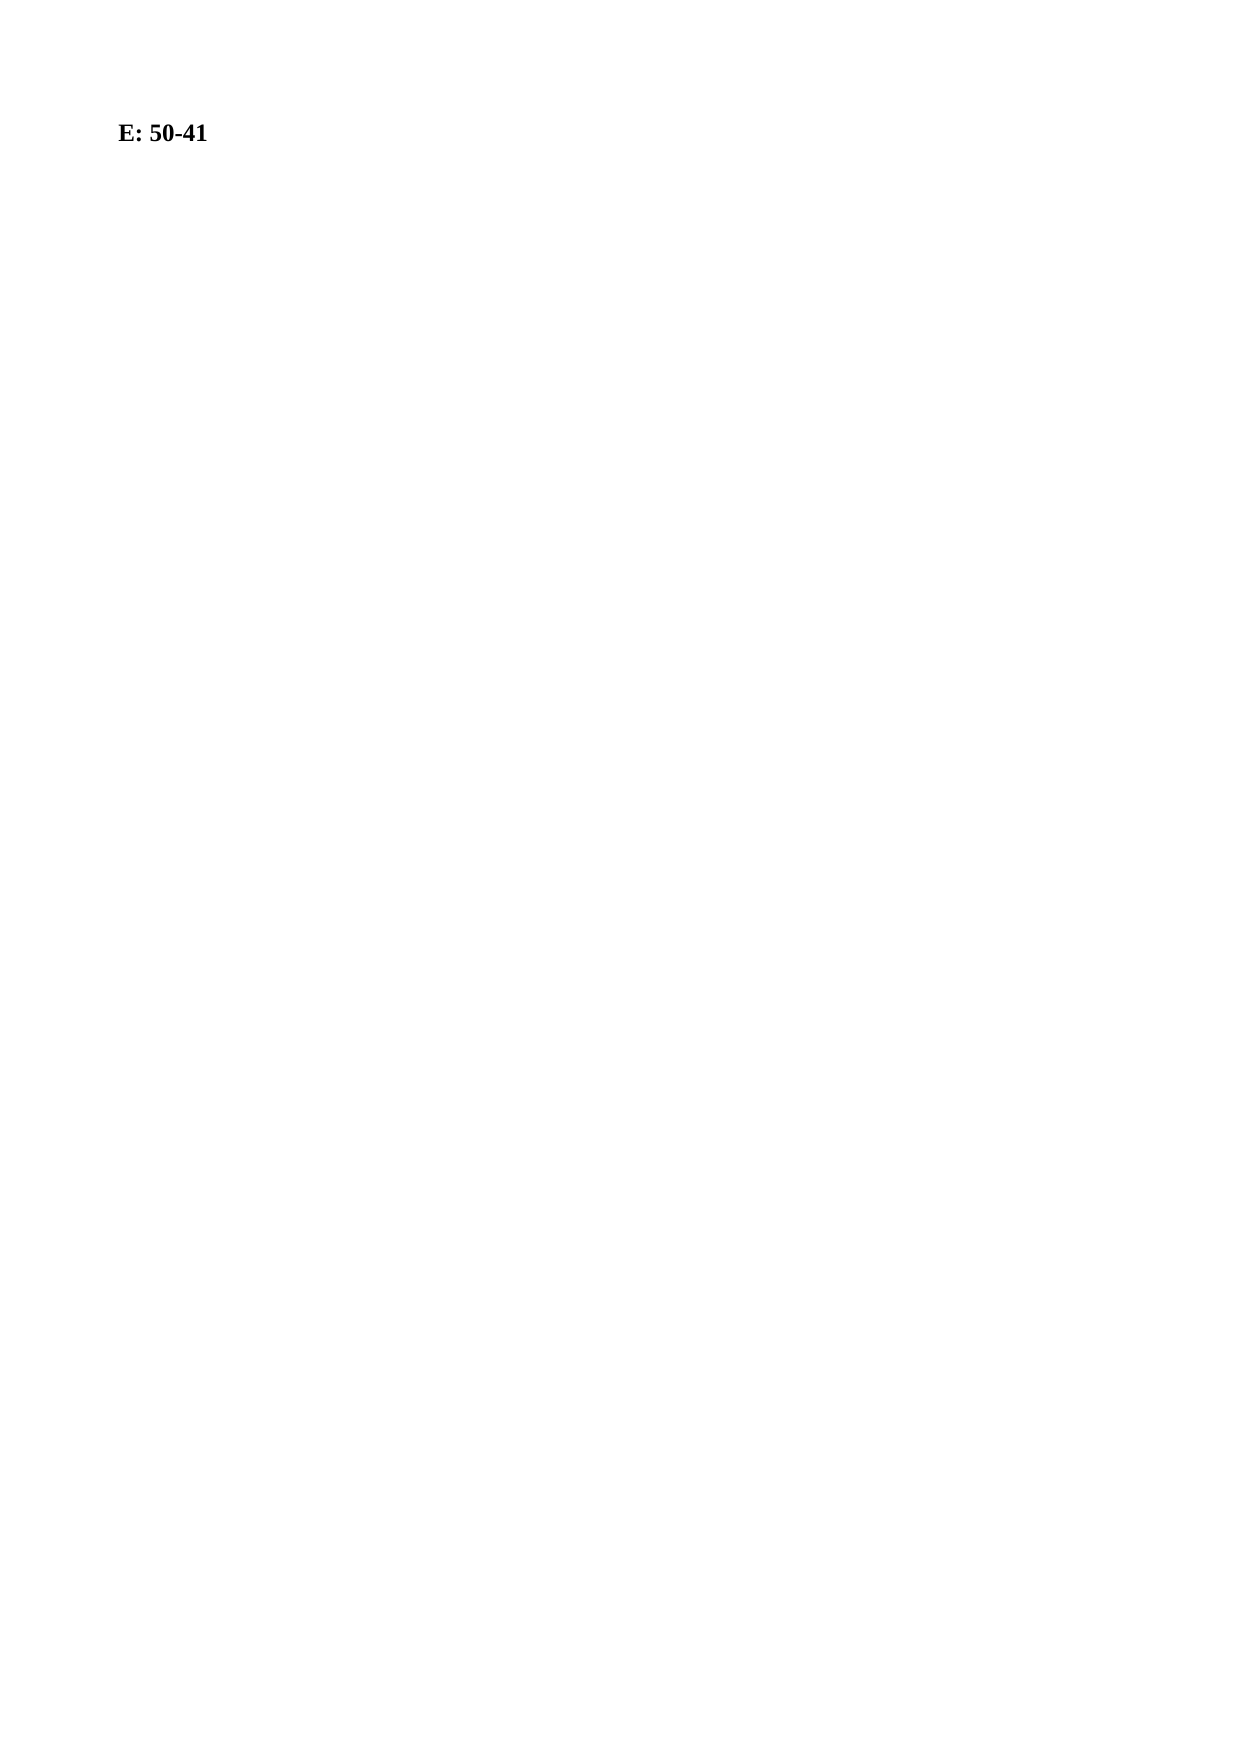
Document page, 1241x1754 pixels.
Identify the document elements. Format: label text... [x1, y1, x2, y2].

text E: 50-41 [118, 118, 1122, 147]
